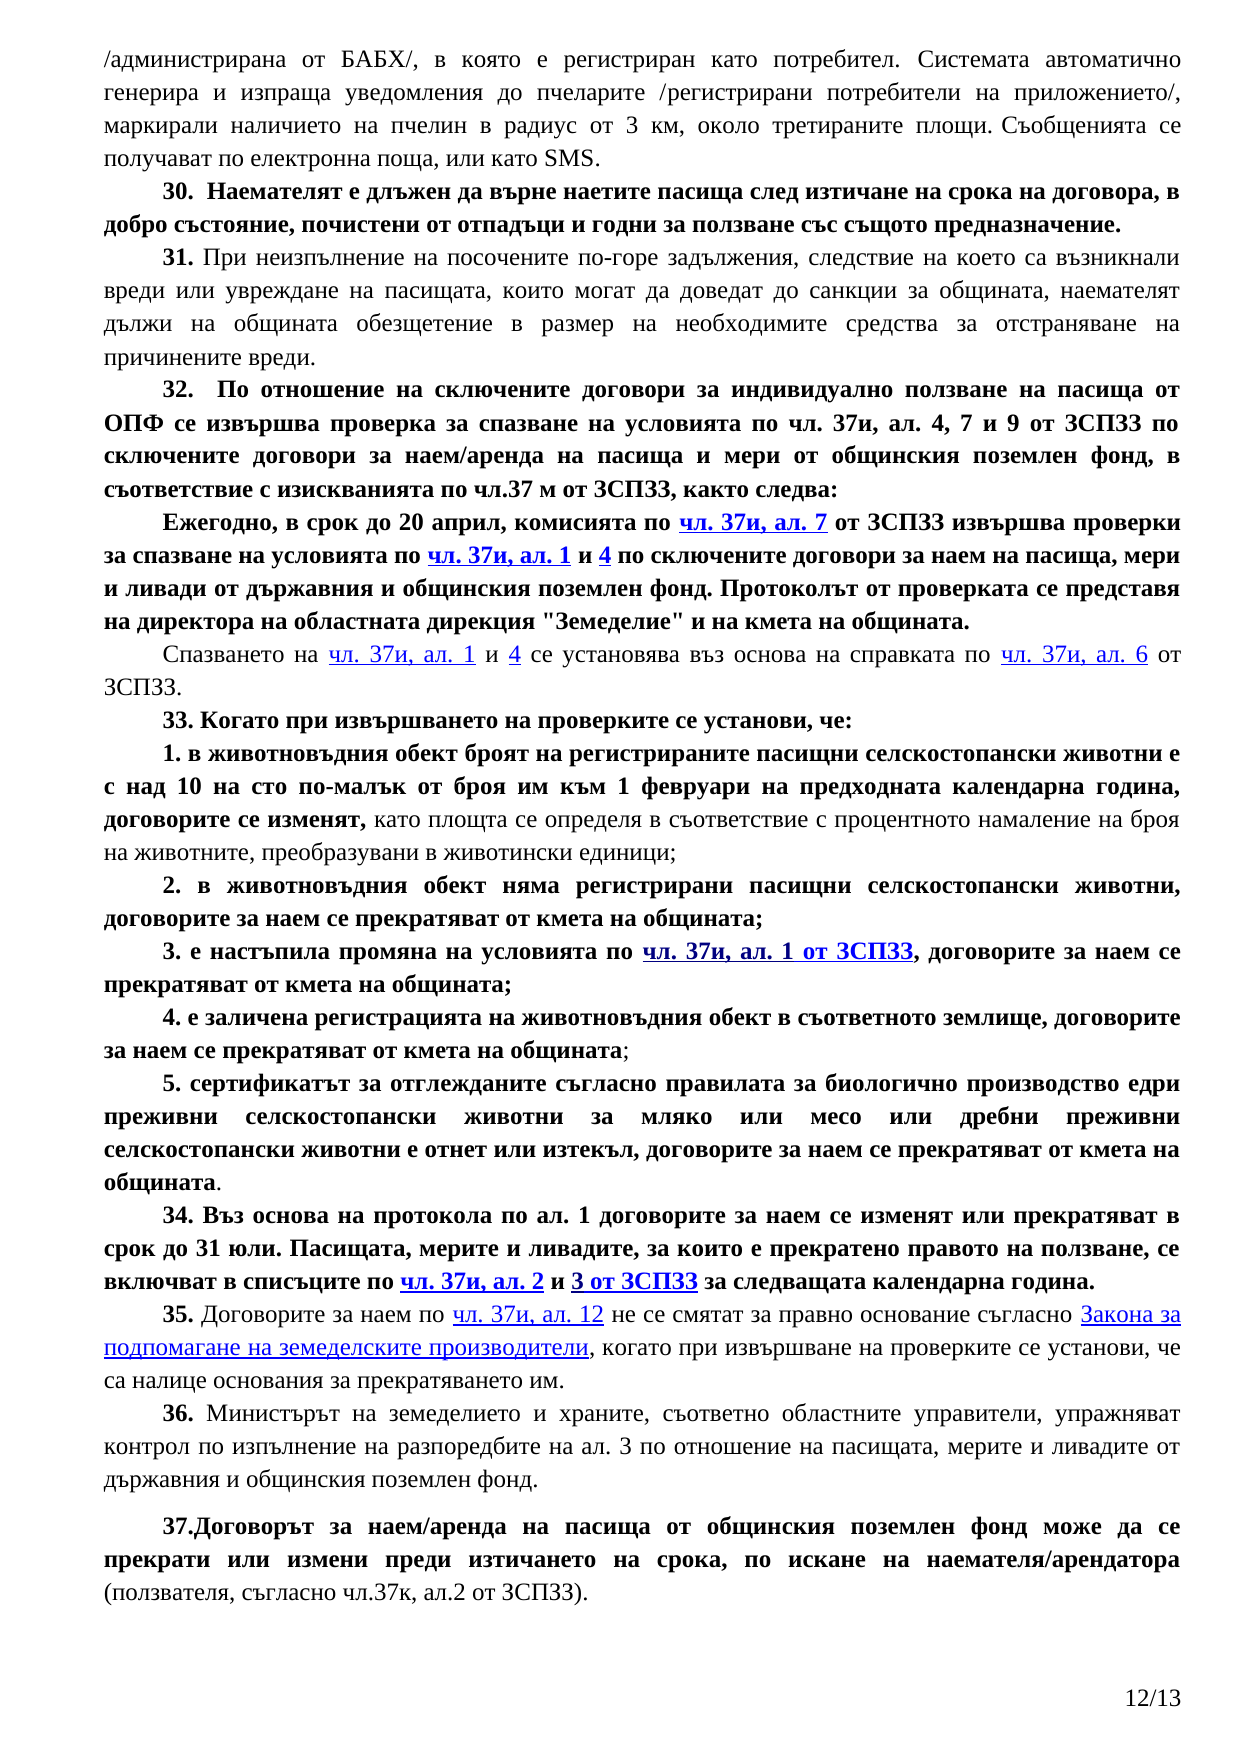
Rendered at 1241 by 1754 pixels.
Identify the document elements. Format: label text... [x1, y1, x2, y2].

text 35. Договорите за наем по чл. 37и, ал. 12 не се смятат за правно основание съгласно Закона за подпомагане на земеделските производители, когато при извършване на проверките се установи, че са налице основания за прекратяването им. [103, 1299, 1181, 1394]
text 36. Министърът на земеделието и храните, съответно областните управители, упражняват контрол по изпълнение на разпоредбите на ал. 3 по отношение на пасищата, мерите и ливадите от държавния и общинския поземлен фонд. [103, 1398, 1181, 1493]
text 4. е заличена регистрацията на животновъдния обект в съответното землище, договорите за наем се прекратяват от кмета на общината; [103, 1002, 1181, 1064]
text 1. в животновъдния обект броят на регистрираните пасищни селскостопански животни е с над 10 на сто по-малък от броя им към 1 февруари на предходната календарна година, договорите се изменят, като площта се определя в съответствие с процентното намаление на броя на животните, преобразувани в животински единици; [103, 738, 1181, 866]
text Ежегодно, в срок до 20 април, комисията по чл. 37и, ал. 7 от ЗСПЗЗ извършва проверки за спазване на условията по чл. 37и, ал. 1 и 4 по сключените договори за наем на пасища, мери и ливади от държавния и общинския поземлен фонд. Протоколът от проверката се представя на директора на областната дирекция "Земеделие" и на кмета на общината. [103, 507, 1181, 634]
text 31. При неизпълнение на посочените по-горе задължения, следствие на което са възникнали вреди или увреждане на пасищата, които могат да доведат до санкции за общината, наемателят дължи на общината обезщетение в размер на необходимите средства за отстраняване на причинените вреди. [103, 242, 1181, 370]
text 34. Въз основа на протокола по ал. 1 договорите за наем се изменят или прекратяват в срок до 31 юли. Пасищата, мерите и ливадите, за които е прекратено правото на ползване, се включват в списъците по чл. 37и, ал. 2 и 3 от ЗСПЗЗ за следващата календарна година. [103, 1200, 1181, 1295]
text 32. По отношение на сключените договори за индивидуално ползване на пасища от ОПФ се извършва проверка за спазване на условията по чл. 37и, ал. 4, 7 и 9 от ЗСПЗЗ по сключените договори за наем/аренда на пасища и мери от общинския поземлен фонд, в съответствие с изискванията по чл.37 м от ЗСПЗЗ, както следва: [103, 374, 1181, 502]
text 2. в животновъдния обект няма регистрирани пасищни селскостопански животни, договорите за наем се прекратяват от кмета на общината; [103, 870, 1181, 932]
text 37.Договорът за наем/аренда на пасища от общинския поземлен фонд може да се прекрати или измени преди изтичането на срока, по искане на наемателя/арендатора (ползвателя, съгласно чл.37к, ал.2 от ЗСПЗЗ). [103, 1511, 1181, 1606]
text 3. е настъпила промяна на условията по чл. 37и, ал. 1 от ЗСПЗЗ, договорите за наем се прекратяват от кмета на общината; [103, 936, 1181, 998]
text 5. сертификатът за отглежданите съгласно правилата за биологично производство едри преживни селскостопански животни за мляко или месо или дребни преживни селскостопански животни е отнет или изтекъл, договорите за наем се прекратяват от кмета на общината. [103, 1068, 1181, 1196]
text /администрирана от БАБХ/, в която е регистриран като потребител. Системата автоматично генерира и изпраща уведомления до пчеларите /регистрирани потребители на приложението/, маркирали наличието на пчелин в радиус от 3 км, около третираните площи. Съобщенията се получават по електронна поща, или като SMS. [103, 44, 1181, 172]
text 30. Наемателят е длъжен да върне наетите пасища след изтичане на срока на договора, в добро състояние, почистени от отпадъци и годни за ползване със същото предназначение. [103, 176, 1181, 238]
text Спазването на чл. 37и, ал. 1 и 4 се установява въз основа на справката по чл. 37и, ал. 6 от ЗСПЗЗ. [103, 639, 1181, 701]
text 33. Когато при извършването на проверките се установи, че: [103, 705, 1181, 733]
